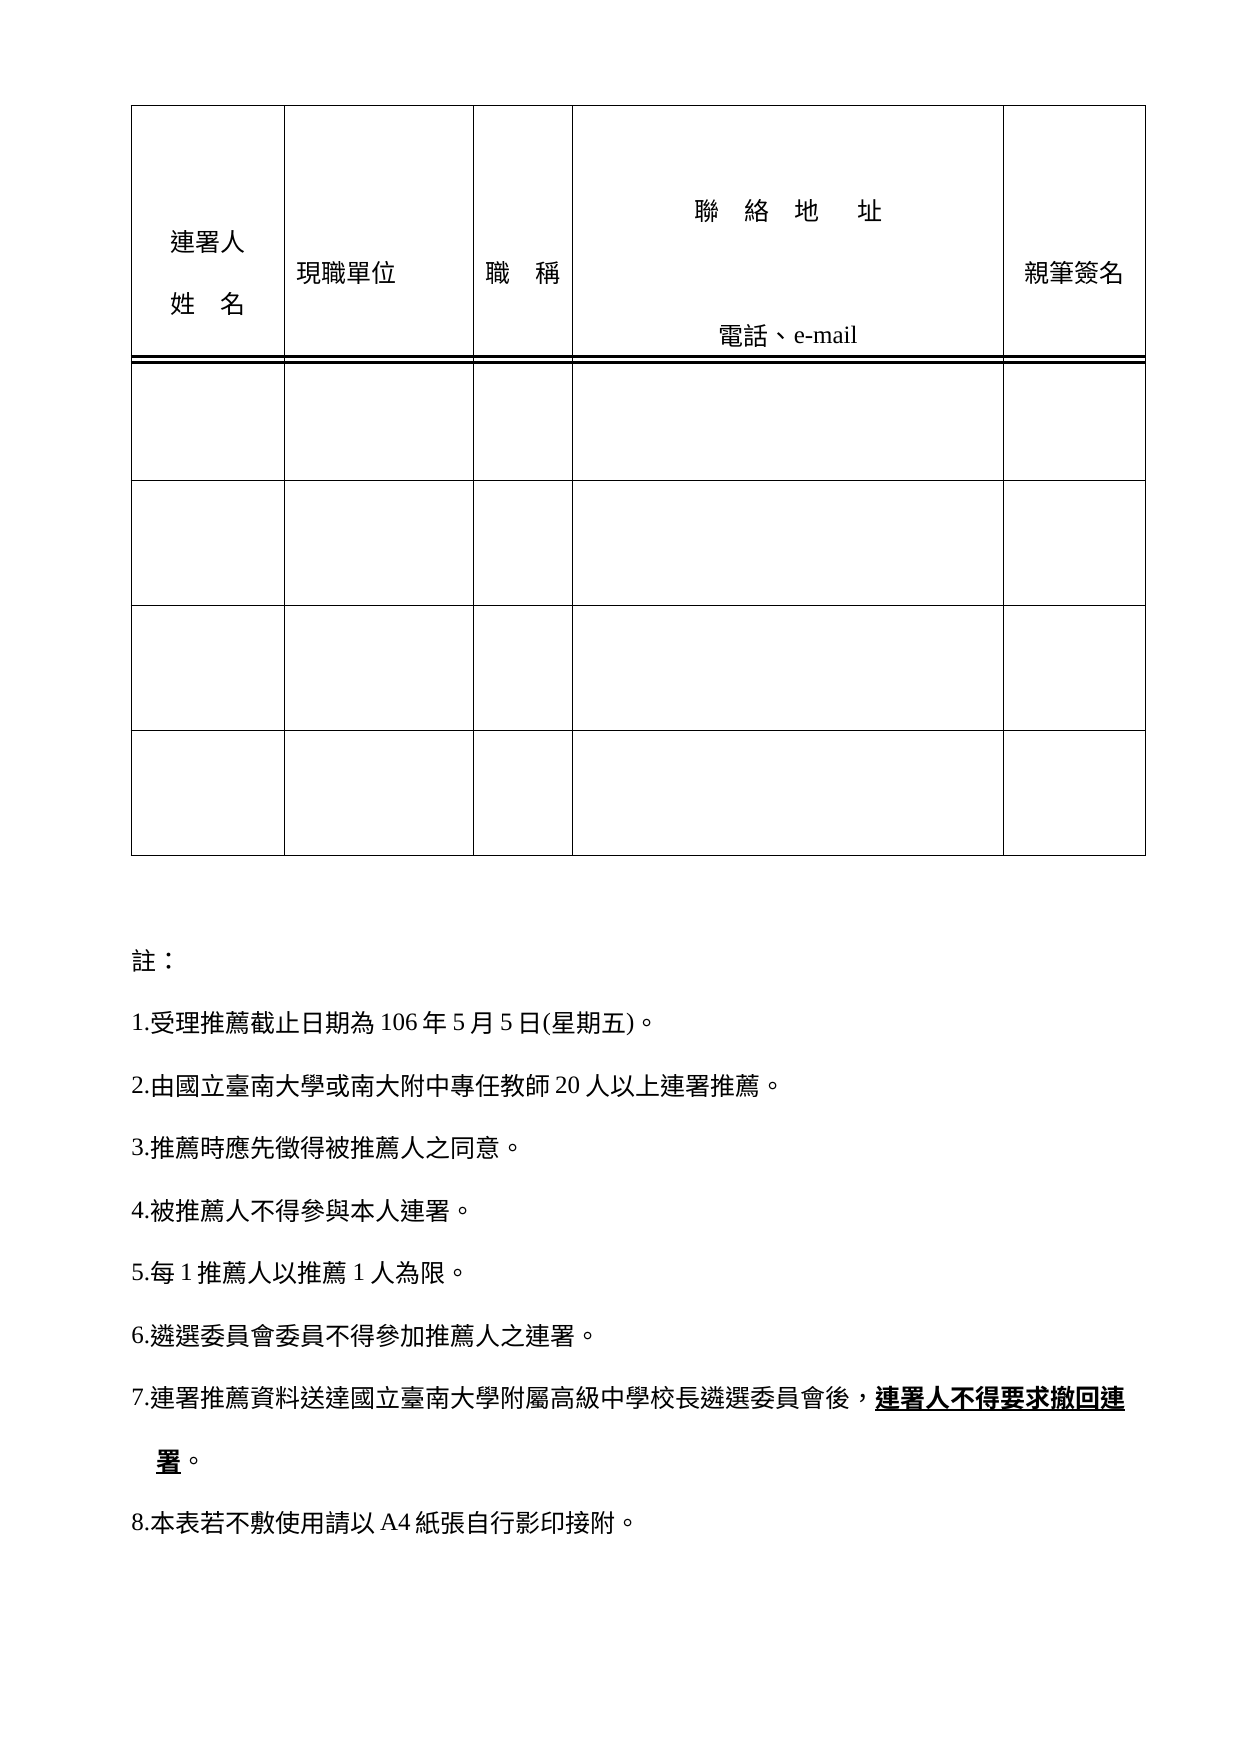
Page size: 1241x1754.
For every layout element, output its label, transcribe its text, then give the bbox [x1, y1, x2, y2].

table_header 親筆簽名 [1004, 106, 1145, 355]
table_cell [1004, 731, 1145, 855]
table_cell [132, 606, 284, 730]
table_header 聯 絡 地 址 電話、e-mail [573, 106, 1003, 355]
table_cell [285, 364, 473, 480]
text 7.連署推薦資料送達國立臺南大學附屬高級中學校長遴選委員會後，連署人不得要求撤回連署。 [131, 1355, 1125, 1480]
table_header 現職單位 [285, 106, 473, 355]
text 6.遴選委員會委員不得參加推薦人之連署。 [131, 1292, 1125, 1355]
table_cell [474, 731, 572, 855]
text 8.本表若不敷使用請以A4紙張自行影印接附。 [131, 1480, 1125, 1542]
table_cell [285, 481, 473, 605]
table_cell [1004, 364, 1145, 480]
text 3.推薦時應先徵得被推薦人之同意。 [131, 1105, 1125, 1167]
text 2.由國立臺南大學或南大附中專任教師20人以上連署推薦。 [131, 1042, 1125, 1105]
table_cell [132, 364, 284, 480]
text 1.受理推薦截止日期為106年5月5日(星期五)。 [131, 980, 1125, 1042]
table_cell [573, 731, 1003, 855]
text 4.被推薦人不得參與本人連署。 [131, 1167, 1125, 1230]
table_cell [474, 481, 572, 605]
table_cell [474, 364, 572, 480]
table_header 連署人 姓 名 [132, 106, 284, 355]
text 註： [131, 917, 1125, 980]
table_cell [285, 606, 473, 730]
table_cell [474, 606, 572, 730]
table_cell [573, 364, 1003, 480]
table_cell [285, 731, 473, 855]
table_cell [573, 481, 1003, 605]
table_cell [1004, 606, 1145, 730]
text 5.每1推薦人以推薦1人為限。 [131, 1230, 1125, 1292]
table_cell [573, 606, 1003, 730]
table_header 職 稱 [474, 106, 572, 355]
table_cell [1004, 481, 1145, 605]
table_cell [132, 481, 284, 605]
table_cell [132, 731, 284, 855]
